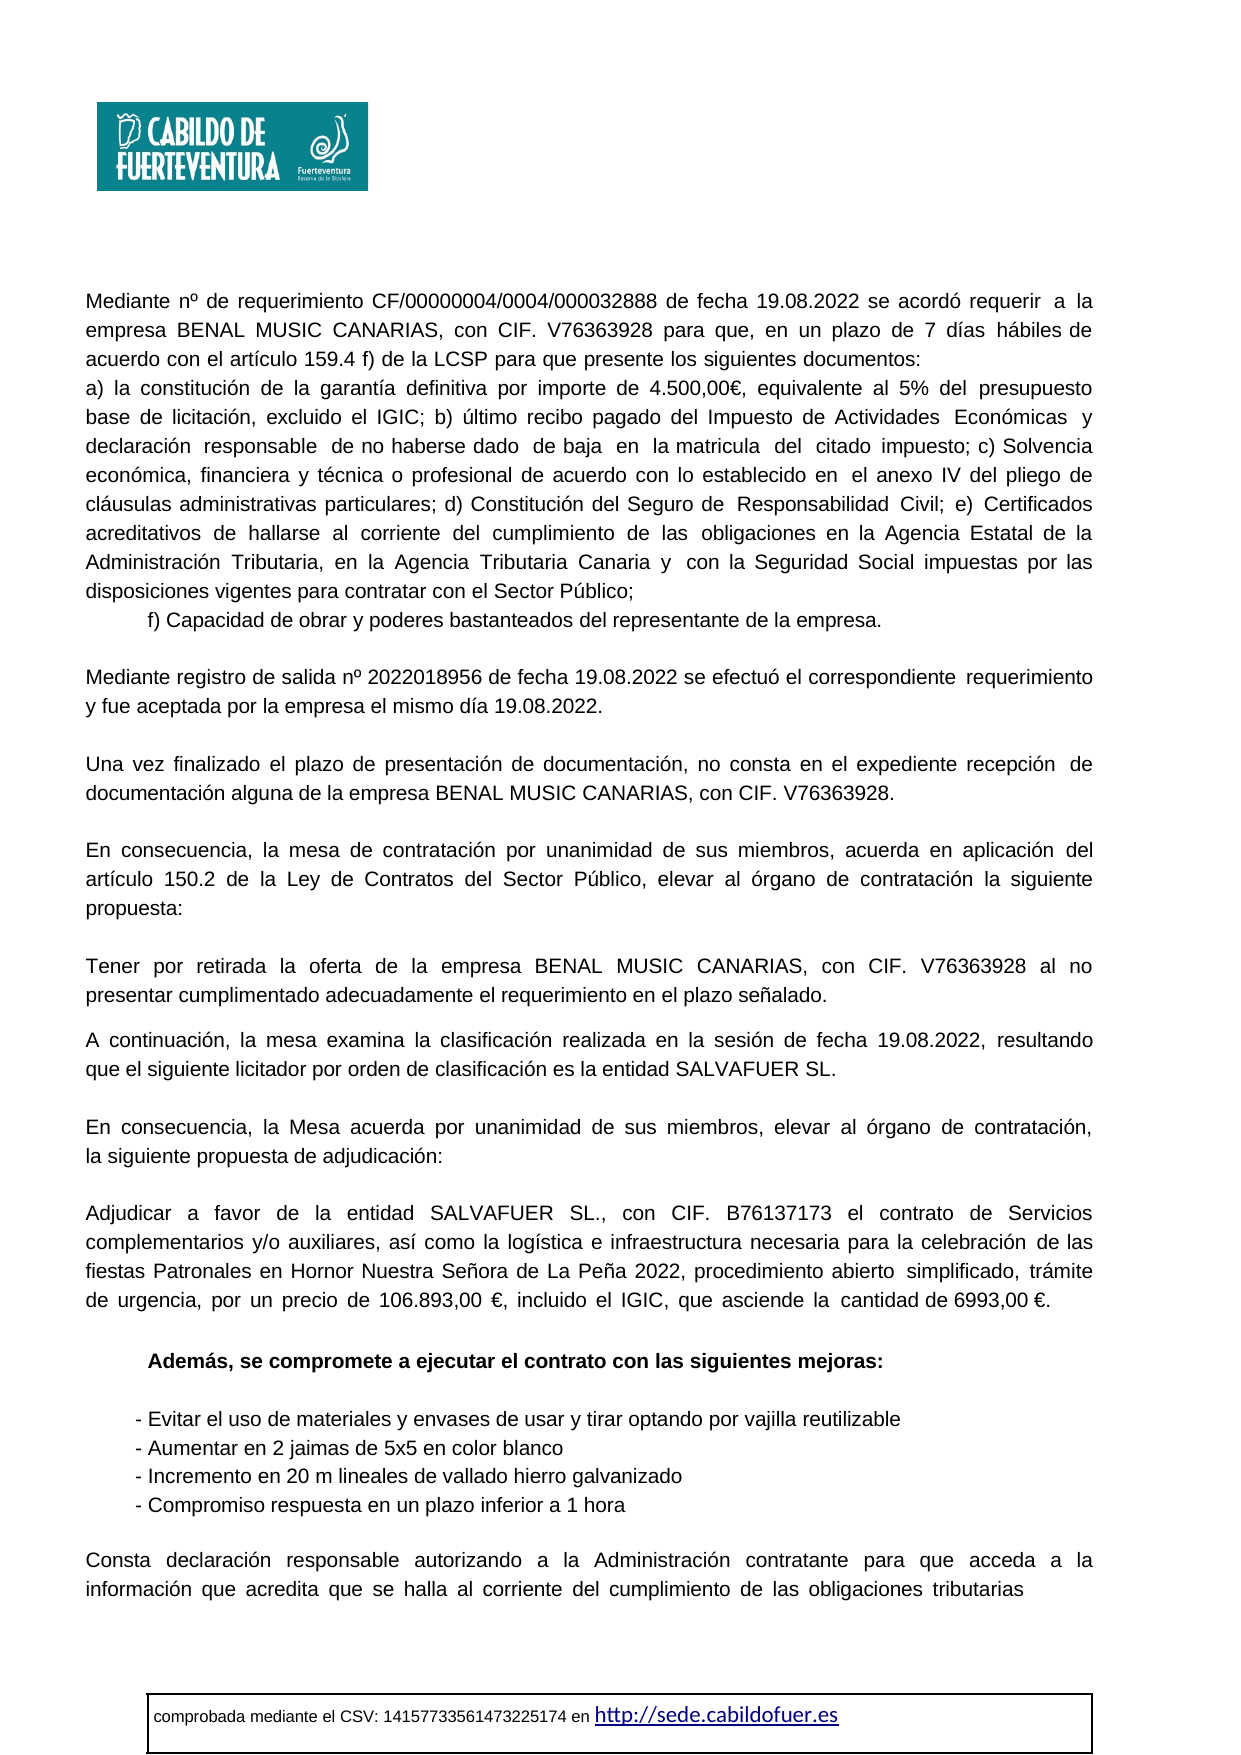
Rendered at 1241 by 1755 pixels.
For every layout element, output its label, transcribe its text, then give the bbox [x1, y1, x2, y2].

text Mediante registro de salida nº 2022018956 de fecha 19.08.2022 se efectuó el correspondiente requerimiento y fue aceptada por la empresa el mismo día 19.08.2022. [85, 665, 1093, 718]
text En consecuencia, la mesa de contratación por unanimidad de sus miembros, acuerda en aplicación del artículo 150.2 de la Ley de Contratos del Sector Público, elevar al órgano de contratación la siguiente propuesta: [85, 838, 1093, 920]
text Consta declaración responsable autorizando a la Administración contratante para que acceda a la información que acredita que se halla al corriente del cumplimiento de las obligaciones tributarias [85, 1547, 1093, 1600]
text A continuación, la mesa examina la clasificación realizada en la sesión de fecha 19.08.2022, resultando que el siguiente licitador por orden de clasificación es la entidad SALVAFUER SL. [85, 1028, 1093, 1081]
list Aumentar en 2 jaimas de 5x5 en color blanco [135, 1435, 1107, 1459]
subtitle Además, se compromete a ejecutar el contrato con las siguientes mejoras: [147, 1349, 1107, 1373]
text Adjudicar a favor de la entidad SALVAFUER SL., con CIF. B76137173 el contrato de Servicios complementarios y/o auxiliares, así como la logística e infraestructura necesaria para la celebración de las fiestas Patronales en Hornor Nuestra Señora de La Peña 2022, procedimiento abierto simplificado, trámite de urgencia, por un precio de 106.893,00 €, incluido el IGIC, que asciende la cantidad de 6993,00 €. [85, 1201, 1093, 1312]
list Incremento en 20 m lineales de vallado hierro galvanizado [135, 1464, 1107, 1488]
text Una vez finalizado el plazo de presentación de documentación, no consta en el expediente recepción de documentación alguna de la empresa BENAL MUSIC CANARIAS, con CIF. V76363928. [85, 751, 1093, 804]
text En consecuencia, la Mesa acuerda por unanimidad de sus miembros, elevar al órgano de contratación, la siguiente propuesta de adjudicación: [85, 1114, 1093, 1167]
text f) Capacidad de obrar y poderes bastanteados del representante de la empresa. [147, 607, 1107, 631]
list Compromiso respuesta en un plazo inferior a 1 hora [135, 1493, 1107, 1517]
list Evitar el uso de materiales y envases de usar y tirar optando por vajilla reutilizable [135, 1407, 1107, 1431]
text a) la constitución de la garantía definitiva por importe de 4.500,00€, equivalente al 5% del presupuesto base de licitación, excluido el IGIC; b) último recibo pagado del Impuesto de Actividades Económicas y declaración responsable de no haberse dado de baja en la matricula del citado impuesto; c) Solvencia económica, financiera y técnica o profesional de acuerdo con lo establecido en el anexo IV del pliego de cláusulas administrativas particulares; d) Constitución del Seguro de Responsabilidad Civil; e) Certificados acreditativos de hallarse al corriente del cumplimiento de las obligaciones en la Agencia Estatal de la Administración Tributaria, en la Agencia Tributaria Canaria y con la Seguridad Social impuestas por las disposiciones vigentes para contratar con el Sector Público; [85, 376, 1093, 602]
text Mediante nº de requerimiento CF/00000004/0004/000032888 de fecha 19.08.2022 se acordó requerir a la empresa BENAL MUSIC CANARIAS, con CIF. V76363928 para que, en un plazo de 7 días hábiles de acuerdo con el artículo 159.4 f) de la LCSP para que presente los siguientes documentos: [85, 289, 1093, 371]
text Tener por retirada la oferta de la empresa BENAL MUSIC CANARIAS, con CIF. V76363928 al no presentar cumplimentado adecuadamente el requerimiento en el plazo señalado. [85, 953, 1093, 1006]
